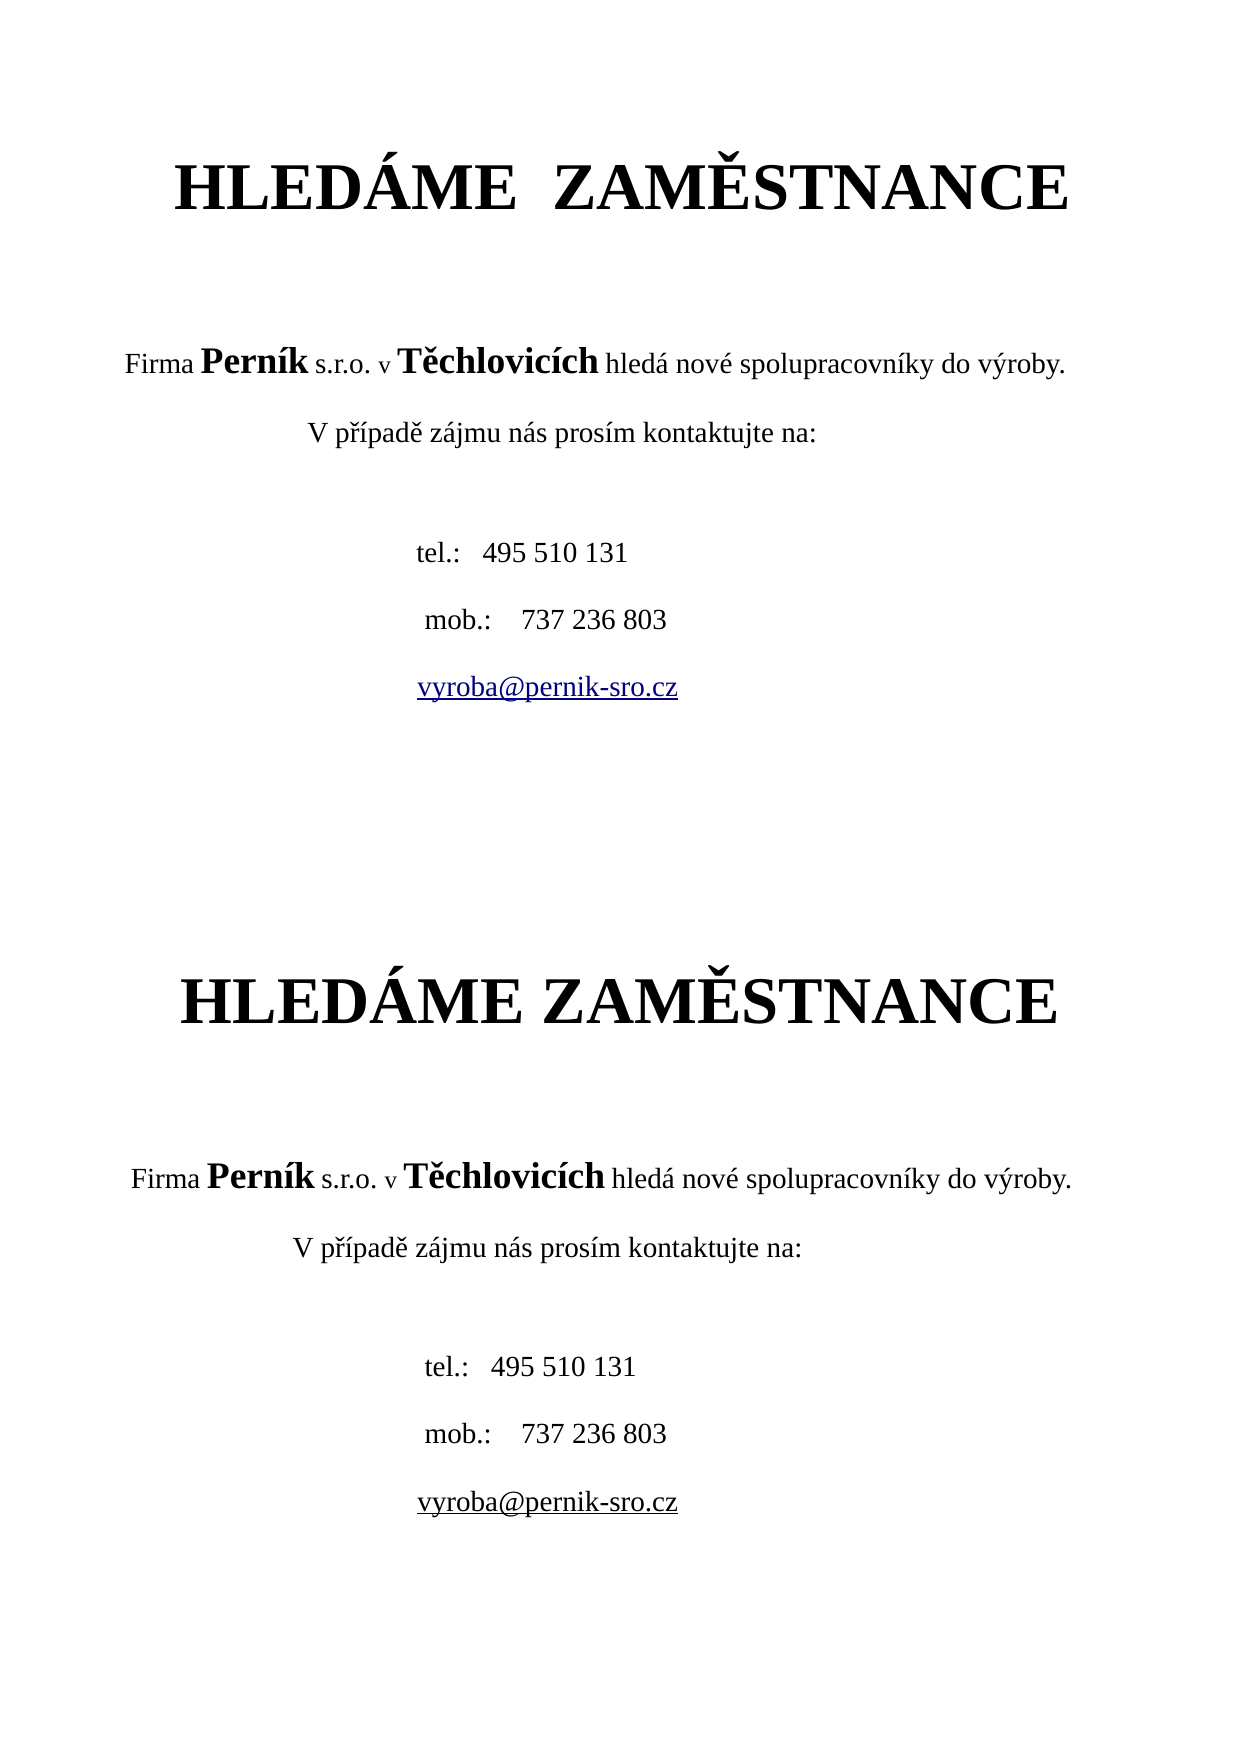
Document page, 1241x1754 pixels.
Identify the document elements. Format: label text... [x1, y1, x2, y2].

text V případě zájmu nás prosím kontaktujte na: [118, 415, 1122, 449]
text HLEDÁME ZAMĚSTNANCE [118, 961, 1122, 1038]
text vyroba@pernik-sro.cz [118, 669, 1122, 703]
text mob.: 737 236 803 [118, 602, 1122, 636]
text Firma Perník s.r.o. v Těchlovicích hledá nové spolupracovníky do výroby. [118, 338, 1122, 382]
text HLEDÁME ZAMĚSTNANCE [118, 147, 1122, 223]
text Firma Perník s.r.o. v Těchlovicích hledá nové spolupracovníky do výroby. [118, 1153, 1122, 1196]
text tel.: 495 510 131 [116, 535, 1122, 568]
text mob.: 737 236 803 [118, 1417, 1122, 1450]
text V případě zájmu nás prosím kontaktujte na: [118, 1230, 1122, 1263]
text vyroba@pernik-sro.cz [118, 1484, 1122, 1517]
text tel.: 495 510 131 [118, 1349, 1122, 1383]
